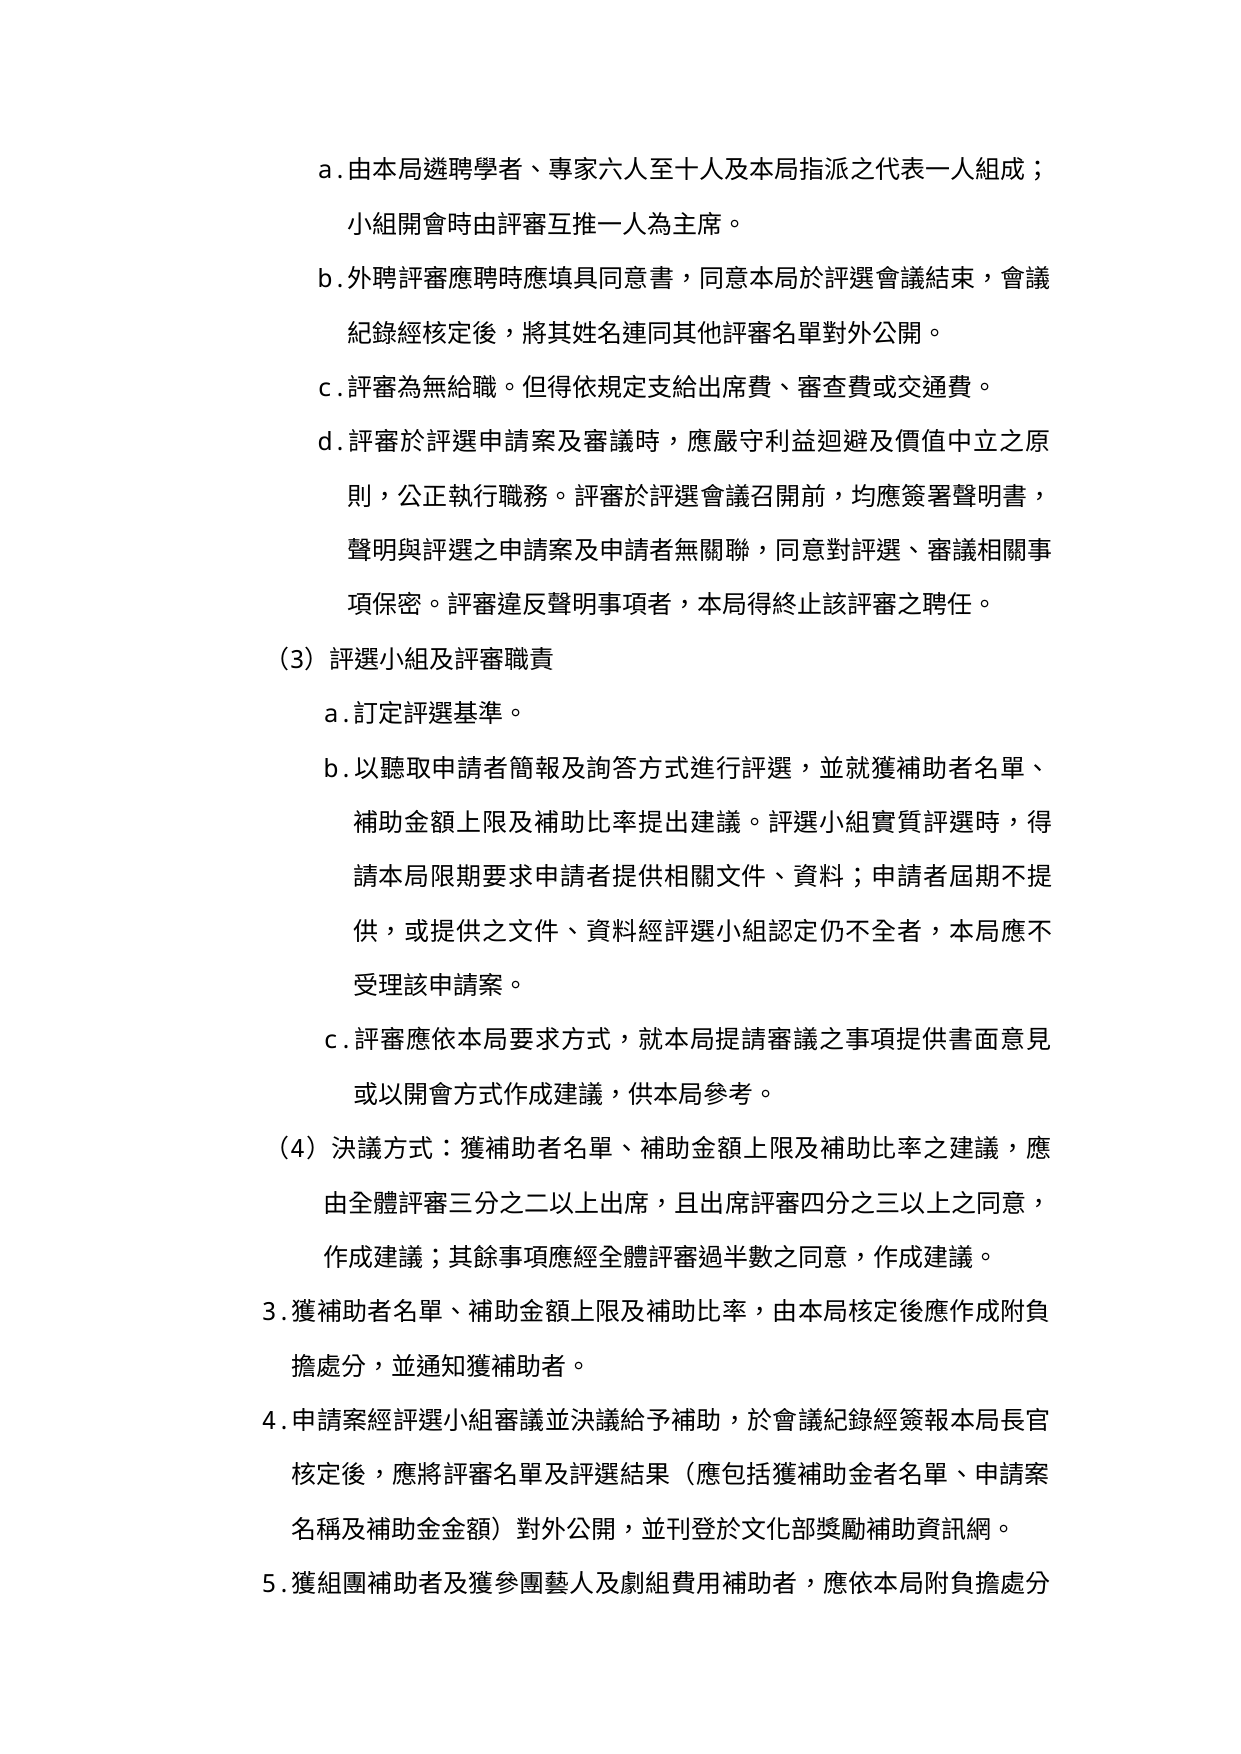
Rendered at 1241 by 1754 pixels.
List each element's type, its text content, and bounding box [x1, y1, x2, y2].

text c.評審應依本局要求方式，就本局提請審議之事項提供書面意見或以開會方式作成建議，供本局參考。 [323, 1020, 1053, 1111]
text b.以聽取申請者簡報及詢答方式進行評選，並就獲補助者名單、補助金額上限及補助比率提出建議。評選小組實質評選時，得請本局限期要求申請者提供相關文件、資料；申請者屆期不提供，或提供之文件、資料經評選小組認定仍不全者，本局應不受理該申請案。 [323, 748, 1053, 1002]
text （3）評選小組及評審職責 [264, 639, 1053, 676]
text a.由本局遴聘學者、專家六人至十人及本局指派之代表一人組成；小組開會時由評審互推一人為主席。 [317, 150, 1053, 241]
text c.評審為無給職。但得依規定支給出席費、審查費或交通費。 [317, 367, 1053, 404]
text 5.獲組團補助者及獲參團藝人及劇組費用補助者，應依本局附負擔處分 [261, 1564, 1053, 1600]
text d.評審於評選申請案及審議時，應嚴守利益迴避及價值中立之原則，公正執行職務。評審於評選會議召開前，均應簽署聲明書，聲明與評選之申請案及申請者無關聯，同意對評選、審議相關事項保密。評審違反聲明事項者，本局得終止該評審之聘任。 [317, 422, 1053, 621]
text b.外聘評審應聘時應填具同意書，同意本局於評選會議結束，會議紀錄經核定後，將其姓名連同其他評審名單對外公開。 [317, 259, 1053, 349]
text 3.獲補助者名單、補助金額上限及補助比率，由本局核定後應作成附負擔處分，並通知獲補助者。 [261, 1292, 1053, 1382]
text 4.申請案經評選小組審議並決議給予補助，於會議紀錄經簽報本局長官核定後，應將評審名單及評選結果（應包括獲補助金者名單、申請案名稱及補助金金額）對外公開，並刊登於文化部獎勵補助資訊網。 [261, 1401, 1053, 1546]
text （4）決議方式：獲補助者名單、補助金額上限及補助比率之建議，應由全體評審三分之二以上出席，且出席評審四分之三以上之同意，作成建議；其餘事項應經全體評審過半數之同意，作成建議。 [264, 1129, 1053, 1274]
text a.訂定評選基準。 [276, 694, 1053, 730]
